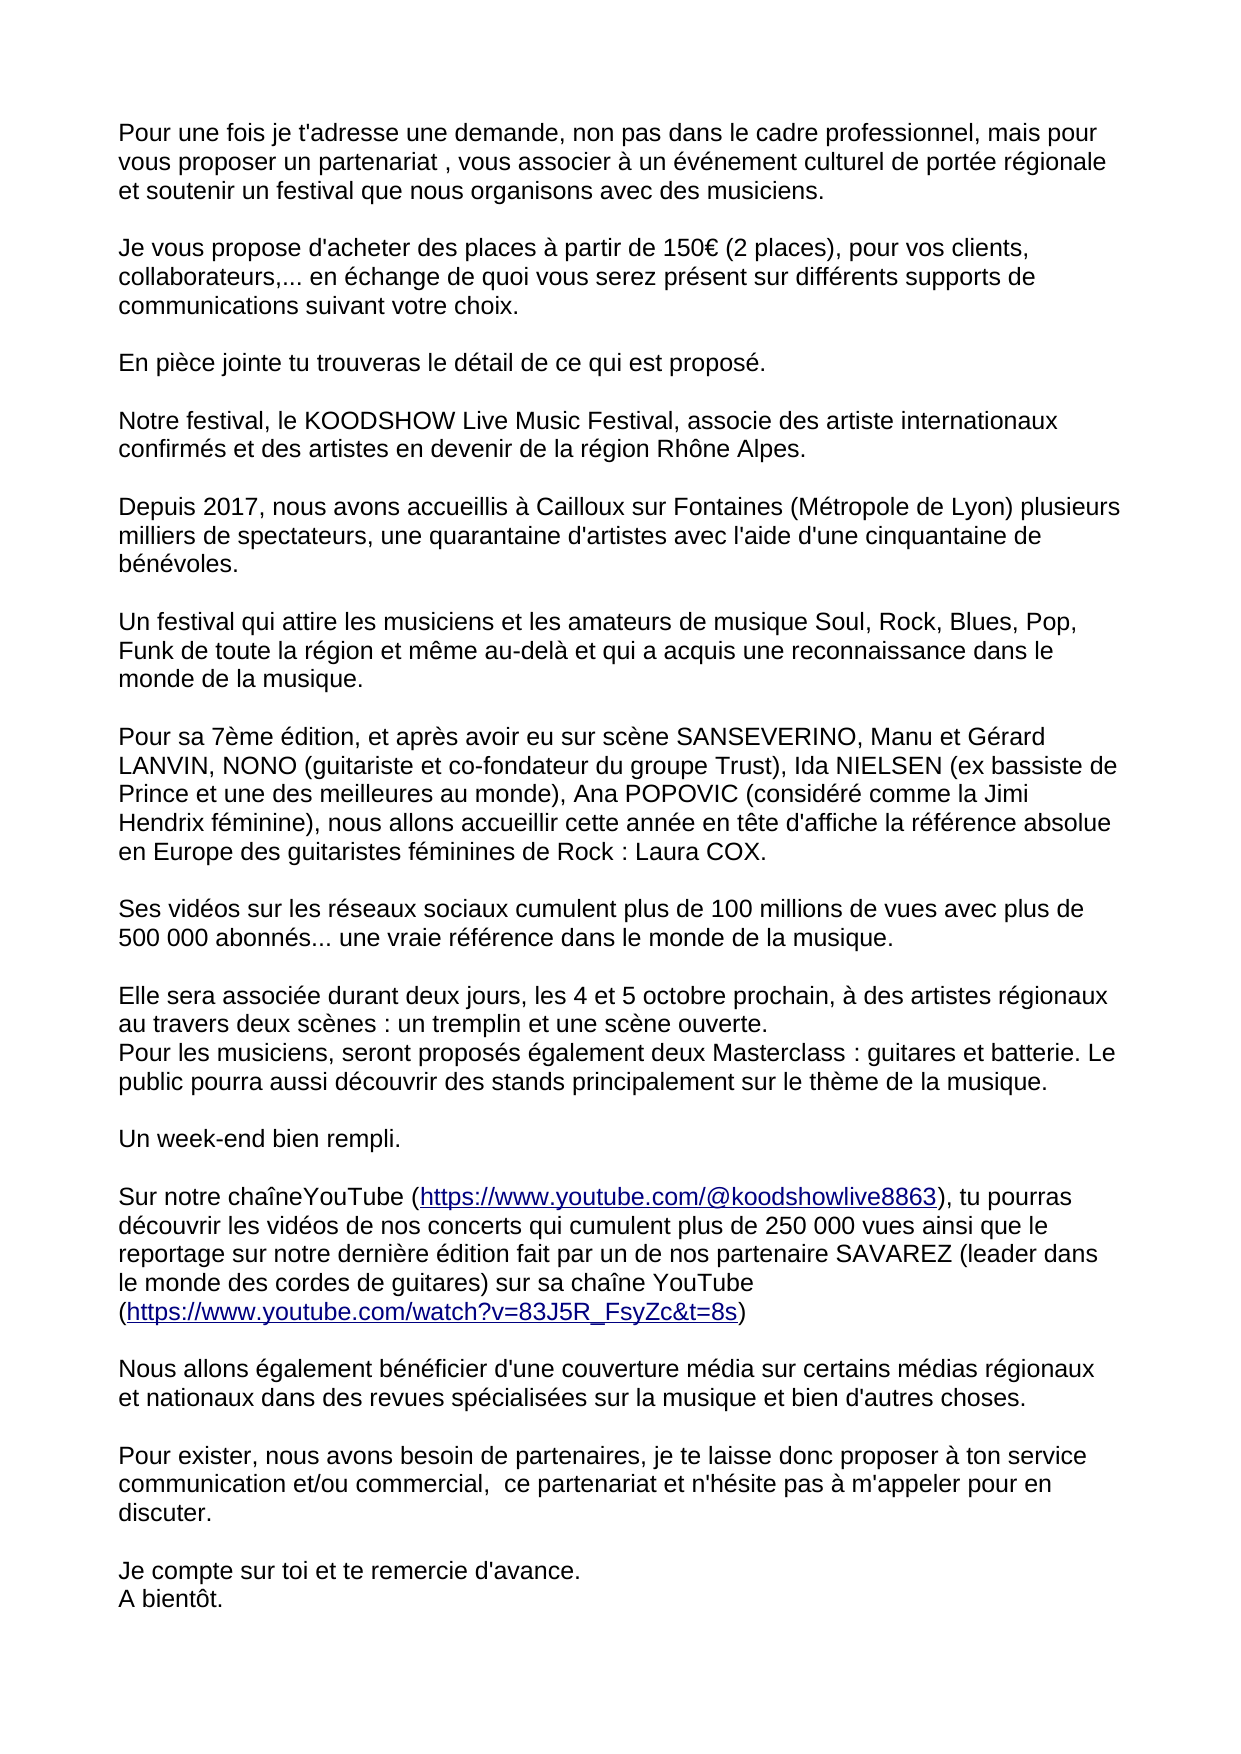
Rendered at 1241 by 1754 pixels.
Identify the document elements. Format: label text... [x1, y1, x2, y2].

text Sur notre chaîneYouTube (https://www.youtube.com/@koodshowlive8863), tu pourras découvrir les vidéos de nos concerts qui cumulent plus de 250 000 vues ainsi que le reportage sur notre dernière édition fait par un de nos partenaire SAVAREZ (leader dans le monde des cordes de guitares) sur sa chaîne YouTube (https://www.youtube.com/watch?v=83J5R_FsyZc&t=8s) [118, 1182, 1122, 1326]
text Je vous propose d'acheter des places à partir de 150€ (2 places), pour vos clients, collaborateurs,... en échange de quoi vous serez présent sur différents supports de communications suivant votre choix. [118, 233, 1122, 319]
text Pour une fois je t'adresse une demande, non pas dans le cadre professionnel, mais pour vous proposer un partenariat , vous associer à un événement culturel de portée régionale et soutenir un festival que nous organisons avec des musiciens. [118, 118, 1122, 204]
text Depuis 2017, nous avons accueillis à Cailloux sur Fontaines (Métropole de Lyon) plusieurs milliers de spectateurs, une quarantaine d'artistes avec l'aide d'une cinquantaine de bénévoles. [118, 492, 1122, 578]
text Pour exister, nous avons besoin de partenaires, je te laisse donc proposer à ton service communication et/ou commercial, ce partenariat et n'hésite pas à m'appeler pour en discuter. [118, 1441, 1122, 1527]
text Notre festival, le KOODSHOW Live Music Festival, associe des artiste internationaux confirmés et des artistes en devenir de la région Rhône Alpes. [118, 406, 1122, 463]
text Pour les musiciens, seront proposés également deux Masterclass : guitares et batterie. Le public pourra aussi découvrir des stands principalement sur le thème de la musique. [118, 1038, 1122, 1096]
text Ses vidéos sur les réseaux sociaux cumulent plus de 100 millions de vues avec plus de 500 000 abonnés... une vraie référence dans le monde de la musique. [118, 894, 1122, 952]
text Un week-end bien rempli. [118, 1124, 1122, 1153]
text Pour sa 7ème édition, et après avoir eu sur scène SANSEVERINO, Manu et Gérard LANVIN, NONO (guitariste et co-fondateur du groupe Trust), Ida NIELSEN (ex bassiste de Prince et une des meilleures au monde), Ana POPOVIC (considéré comme la Jimi Hendrix féminine), nous allons accueillir cette année en tête d'affiche la référence absolue en Europe des guitaristes féminines de Rock : Laura COX. [118, 722, 1122, 866]
text Nous allons également bénéficier d'une couverture média sur certains médias régionaux et nationaux dans des revues spécialisées sur la musique et bien d'autres choses. [118, 1354, 1122, 1412]
text Je compte sur toi et te remercie d'avance. [118, 1556, 1122, 1584]
text Elle sera associée durant deux jours, les 4 et 5 octobre prochain, à des artistes régionaux au travers deux scènes : un tremplin et une scène ouverte. [118, 981, 1122, 1038]
text A bientôt. [118, 1584, 1122, 1613]
text Un festival qui attire les musiciens et les amateurs de musique Soul, Rock, Blues, Pop, Funk de toute la région et même au-delà et qui a acquis une reconnaissance dans le monde de la musique. [118, 607, 1122, 693]
text En pièce jointe tu trouveras le détail de ce qui est proposé. [118, 348, 1122, 377]
